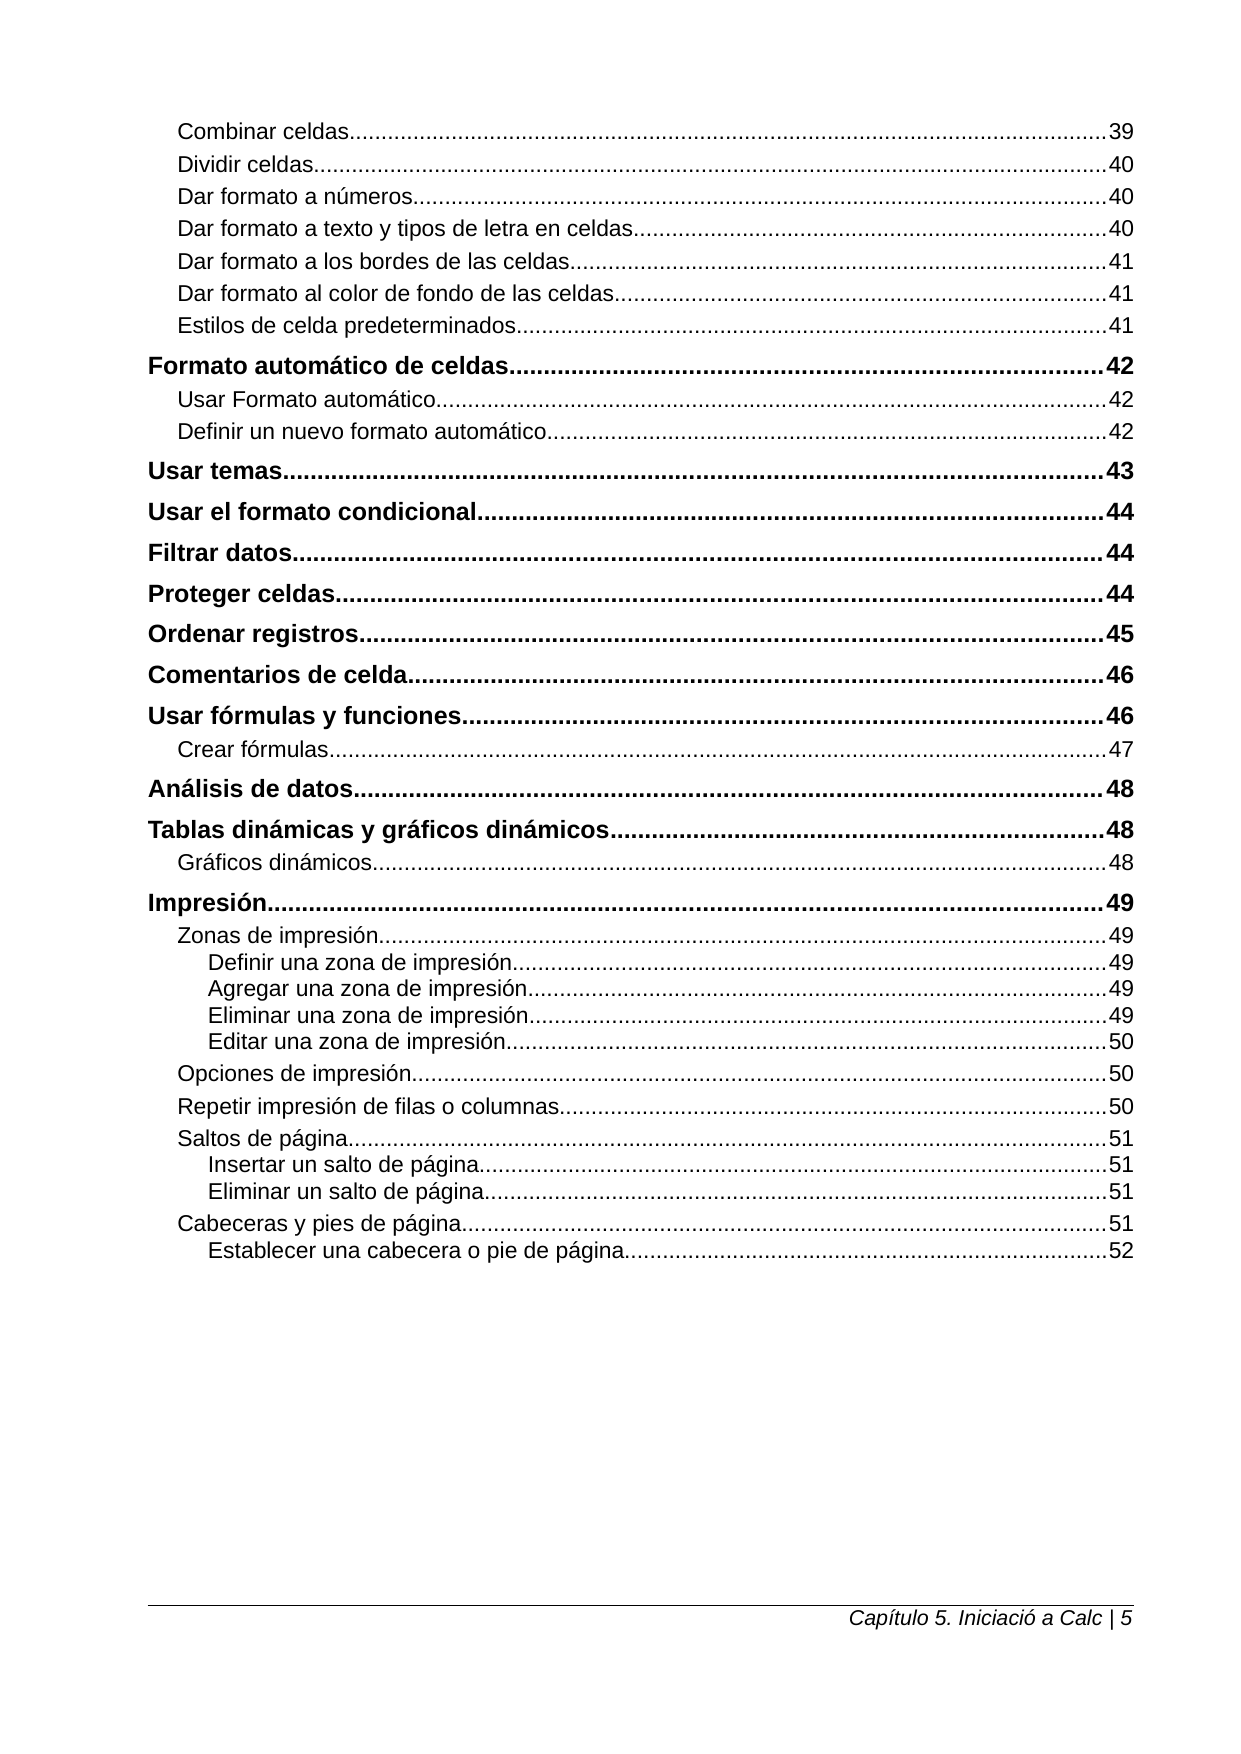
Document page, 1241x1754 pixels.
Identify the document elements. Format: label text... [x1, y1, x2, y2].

text Formato automático de celdas 42 [148, 351, 1134, 379]
text Crear fórmulas 47 [177, 736, 1134, 762]
text Agregar una zona de impresión 49 [208, 975, 1134, 1002]
text Eliminar una zona de impresión 49 [208, 1002, 1134, 1028]
text Impresión 49 [148, 888, 1134, 916]
text Dar formato a los bordes de las celdas 41 [177, 248, 1134, 274]
text Dar formato a texto y tipos de letra en celdas 40 [177, 215, 1134, 242]
text Comentarios de celda 46 [148, 660, 1134, 689]
text Opciones de impresión 50 [177, 1060, 1134, 1087]
text Eliminar un salto de página 51 [208, 1178, 1134, 1204]
text Usar Formato automático 42 [177, 386, 1134, 412]
text Usar fórmulas y funciones 46 [148, 701, 1134, 729]
text Ordenar registros 45 [148, 619, 1134, 648]
text Dividir celdas 40 [177, 151, 1134, 177]
text Definir un nuevo formato automático 42 [177, 418, 1134, 444]
text Gráficos dinámicos 48 [177, 849, 1134, 876]
text Dar formato al color de fondo de las celdas 41 [177, 280, 1134, 306]
text Usar el formato condicional 44 [148, 497, 1134, 526]
text Tablas dinámicas y gráficos dinámicos 48 [148, 814, 1134, 843]
text Combinar celdas 39 [177, 118, 1134, 144]
text Saltos de página 51 [177, 1125, 1134, 1151]
text Usar temas 43 [148, 456, 1134, 485]
text Establecer una cabecera o pie de página 52 [208, 1237, 1134, 1263]
text Filtrar datos 44 [148, 538, 1134, 567]
text Repetir impresión de filas o columnas 50 [177, 1093, 1134, 1119]
text Proteger celdas 44 [148, 578, 1134, 607]
text Estilos de celda predeterminados 41 [177, 312, 1134, 339]
text Insertar un salto de página 51 [208, 1151, 1134, 1178]
text Dar formato a números 40 [177, 183, 1134, 209]
text Definir una zona de impresión 49 [208, 949, 1134, 975]
text Cabeceras y pies de página 51 [177, 1210, 1134, 1237]
text Editar una zona de impresión 50 [208, 1028, 1134, 1054]
text Análisis de datos 48 [148, 774, 1134, 803]
text Zonas de impresión 49 [177, 922, 1134, 949]
